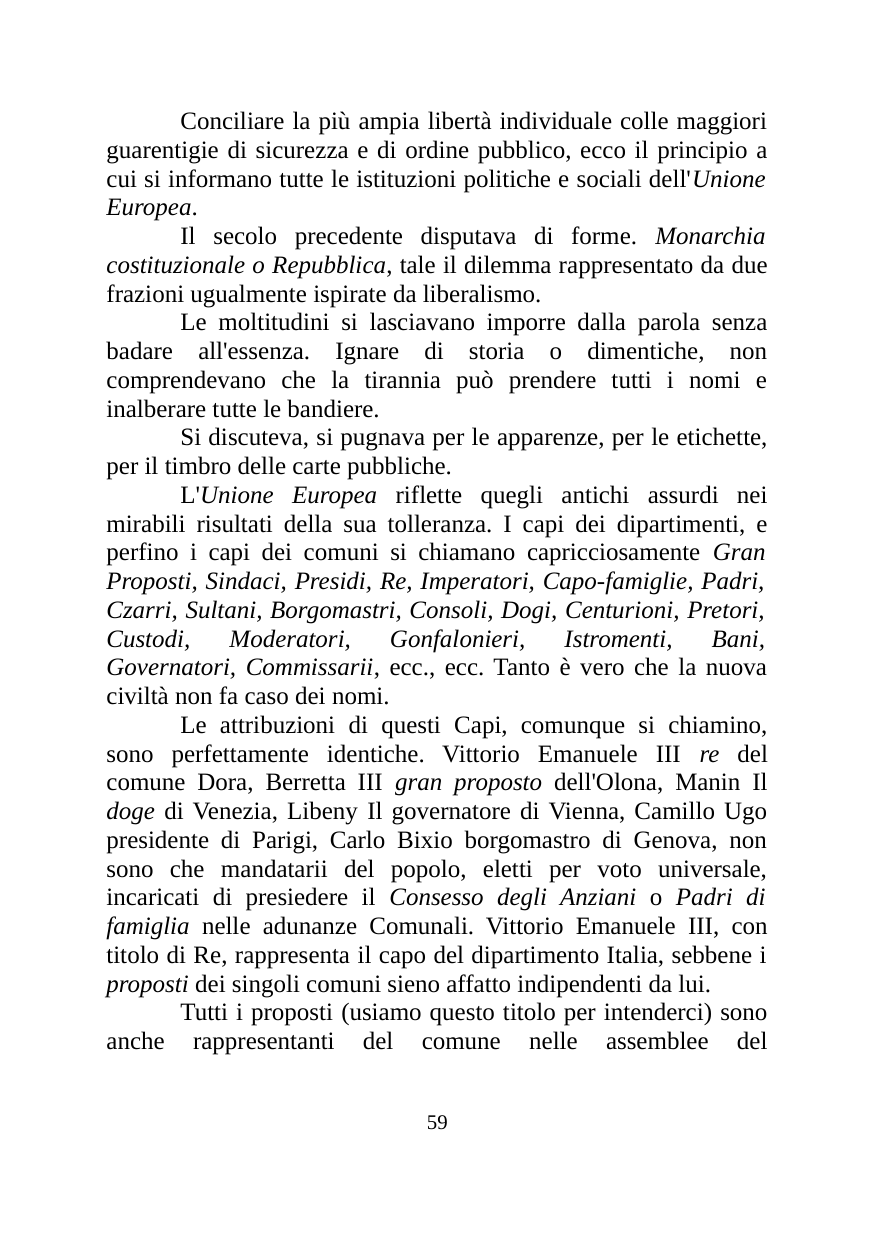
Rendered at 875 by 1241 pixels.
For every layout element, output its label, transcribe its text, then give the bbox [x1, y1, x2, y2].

text Il secolo precedente disputava di forme. Monarchia costituzionale o Repubblica, tale il dilemma rappresentato da due frazioni ugualmente ispirate da liberalismo. [106, 221, 768, 307]
text Tutti i proposti (usiamo questo titolo per intenderci) sono anche rappresentanti del comune nelle assemblee del [106, 997, 768, 1055]
text Le attribuzioni di questi Capi, comunque si chiamino, sono perfettamente identiche. Vittorio Emanuele III re del comune Dora, Berretta III gran proposto dell'Olona, Manin Il doge di Venezia, Libeny Il governatore di Vienna, Camillo Ugo presidente di Parigi, Carlo Bixio borgomastro di Genova, non sono che mandatarii del popolo, eletti per voto universale, incaricati di presiedere il Consesso degli Anziani o Padri di famiglia nelle adunanze Comunali. Vittorio Emanuele III, con titolo di Re, rappresenta il capo del dipartimento Italia, sebbene i proposti dei singoli comuni sieno affatto indipendenti da lui. [106, 710, 768, 997]
text Le moltitudini si lasciavano imporre dalla parola senza badare all'essenza. Ignare di storia o dimentiche, non comprendevano che la tirannia può prendere tutti i nomi e inalberare tutte le bandiere. [106, 307, 768, 422]
text L'Unione Europea riflette quegli antichi assurdi nei mirabili risultati della sua tolleranza. I capi dei dipartimenti, e perfino i capi dei comuni si chiamano capricciosamente Gran Proposti, Sindaci, Presidi, Re, Imperatori, Capo-famiglie, Padri, Czarri, Sultani, Borgomastri, Consoli, Dogi, Centurioni, Pretori, Custodi, Moderatori, Gonfalonieri, Istromenti, Bani, Governatori, Commissarii, ecc., ecc. Tanto è vero che la nuova civiltà non fa caso dei nomi. [106, 480, 768, 710]
text Si discuteva, si pugnava per le apparenze, per le etichette, per il timbro delle carte pubbliche. [106, 422, 768, 480]
text Conciliare la più ampia libertà individuale colle maggiori guarentigie di sicurezza e di ordine pubblico, ecco il principio a cui si informano tutte le istituzioni politiche e sociali dell'Unione Europea. [106, 106, 768, 221]
